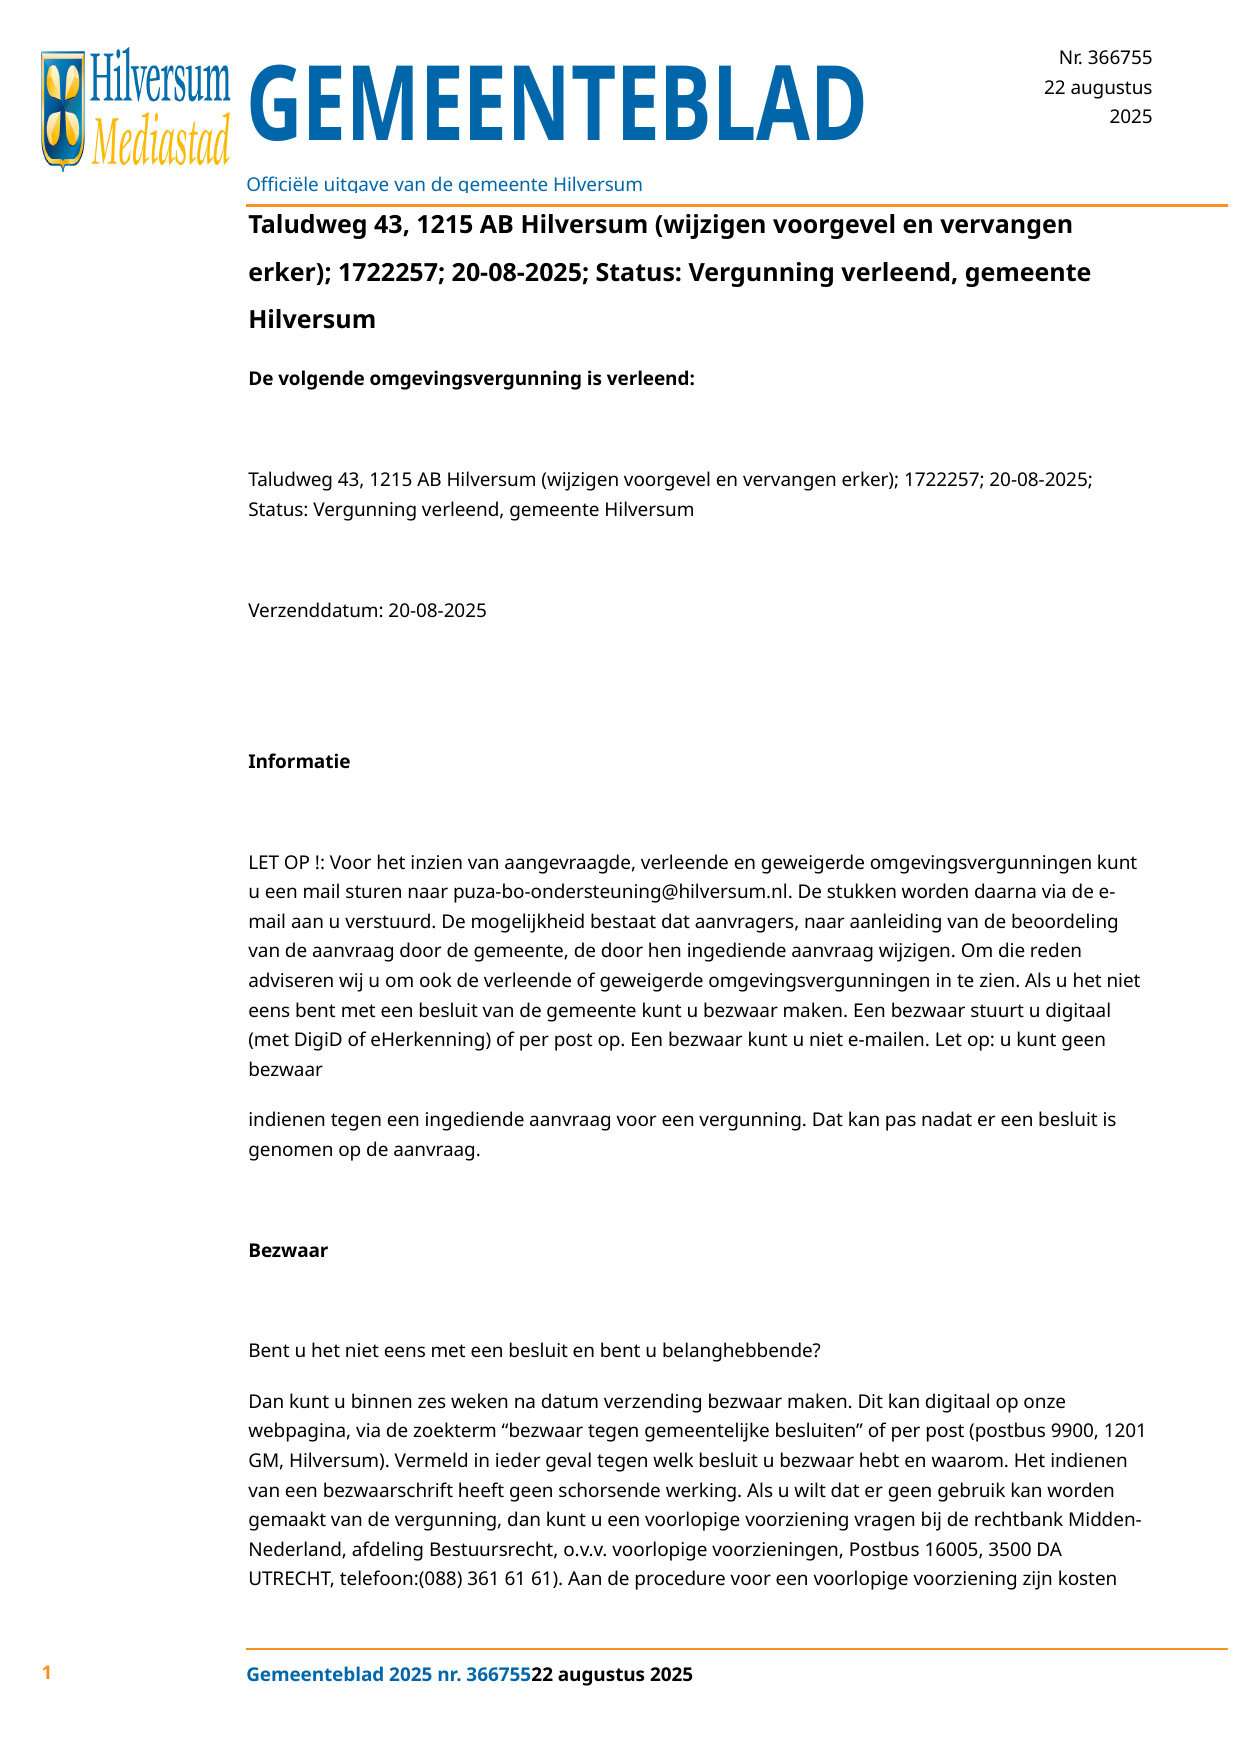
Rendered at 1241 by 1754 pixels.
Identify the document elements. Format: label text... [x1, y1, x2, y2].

text Bent u het niet eens met een besluit en bent u belanghebbende? [248, 1338, 1152, 1363]
text Bezwaar [248, 1237, 1152, 1262]
picture [41, 47, 231, 172]
text LET OP !: Voor het inzien van aangevraagde, verleende en geweigerde omgevingsvergunningen kunt u een mail sturen naar puza-bo-ondersteuning@hilversum.nl. De stukken worden daarna via de e-mail aan u verstuurd. De mogelijkheid bestaat dat aanvragers, naar aanleiding van de beoordeling van de aanvraag door de gemeente, de door hen ingediende aanvraag wijzigen. Om die reden adviseren wij u om ook de verleende of geweigerde omgevingsvergunningen in te zien. Als u het niet eens bent met een besluit van de gemeente kunt u bezwaar maken. Een bezwaar stuurt u digitaal (met DigiD of eHerkenning) of per post op. Een bezwaar kunt u niet e-mailen. Let op: u kunt geen bezwaar [248, 849, 1152, 1082]
text Informatie [248, 748, 1152, 774]
text indienen tegen een ingediende aanvraag voor een vergunning. Dat kan pas nadat er een besluit is genomen op de aanvraag. [248, 1106, 1152, 1162]
text Taludweg 43, 1215 AB Hilversum (wijzigen voorgevel en vervangen erker); 1722257; 20-08-2025; Status: Vergunning verleend, gemeente Hilversum [248, 207, 1152, 336]
text Verzenddatum: 20-08-2025 [248, 597, 1152, 622]
text De volgende omgevingsvergunning is verleend: [248, 366, 1152, 391]
text Taludweg 43, 1215 AB Hilversum (wijzigen voorgevel en vervangen erker); 1722257; 20-08-2025; Status: Vergunning verleend, gemeente Hilversum [248, 466, 1152, 522]
text Dan kunt u binnen zes weken na datum verzending bezwaar maken. Dit kan digitaal op onze webpagina, via de zoekterm “bezwaar tegen gemeentelijke besluiten” of per post (postbus 9900, 1201 GM, Hilversum). Vermeld in ieder geval tegen welk besluit u bezwaar hebt en waarom. Het indienen van een bezwaarschrift heeft geen schorsende werking. Als u wilt dat er geen gebruik kan worden gemaakt van de vergunning, dan kunt u een voorlopige voorziening vragen bij de rechtbank Midden-Nederland, afdeling Bestuursrecht, o.v.v. voorlopige voorzieningen, Postbus 16005, 3500 DA UTRECHT, telefoon:(088) 361 61 61). Aan de procedure voor een voorlopige voorziening zijn kosten [248, 1388, 1152, 1591]
